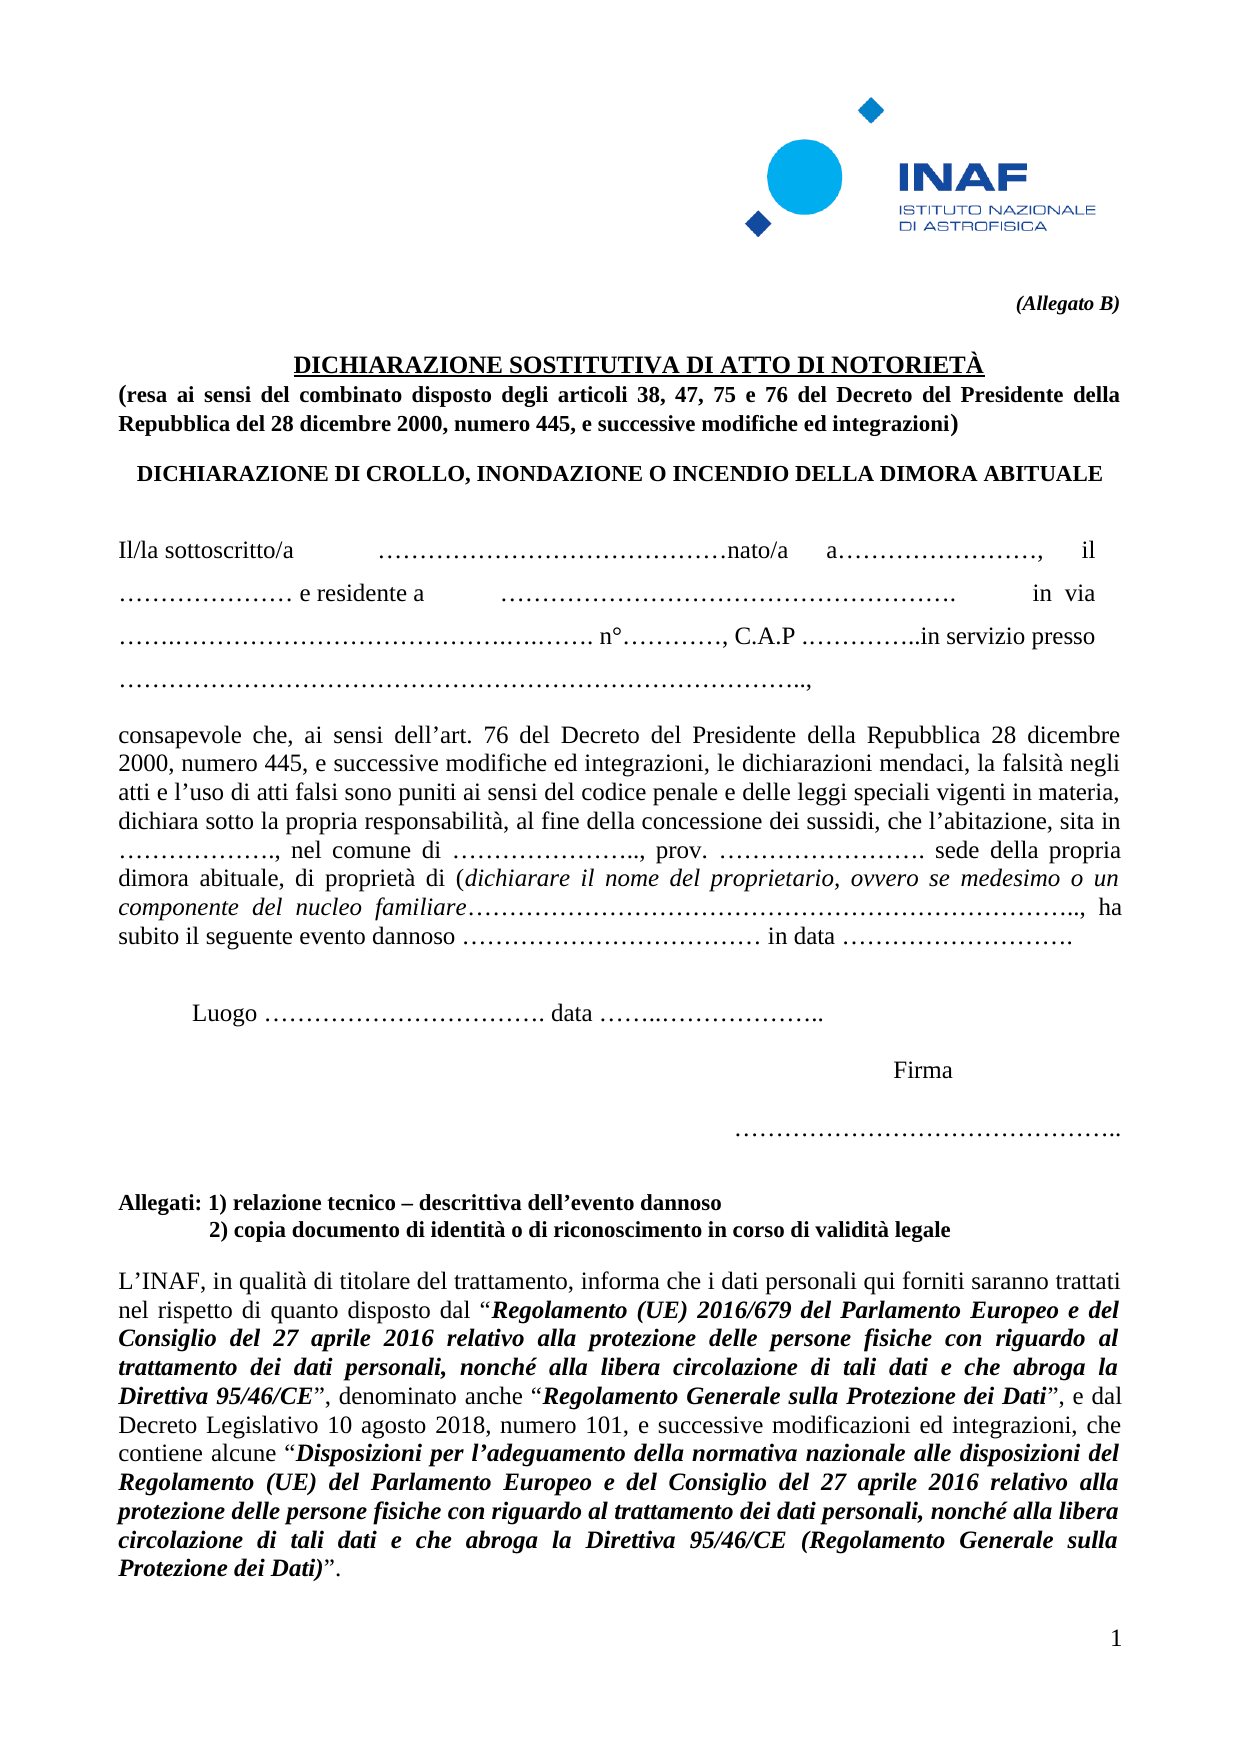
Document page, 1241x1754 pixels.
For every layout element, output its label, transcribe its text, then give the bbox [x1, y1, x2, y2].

text ……………………………………….. [734, 1113, 1125, 1141]
text 2) copia documento di identità o di riconoscimento in corso di validità legale [118, 1216, 1125, 1242]
text Firma [856, 1055, 1125, 1084]
subtitle (Allegato B) [118, 291, 1122, 315]
text L’INAF, in qualità di titolare del trattamento, informa che i dati personali qui forniti saranno trattati nel rispetto di quanto disposto dal “Regolamento (UE) 2016/679 del Parlamento Europeo e del Consiglio del 27 aprile 2016 relativo alla protezione delle persone fisiche con riguardo al trattamento dei dati personali, nonché alla libera circolazione di tali dati e che abroga la Direttiva 95/46/CE”, denominato anche “Regolamento Generale sulla Protezione dei Dati”, e dal Decreto Legislativo 10 agosto 2018, numero 101, e successive modificazioni ed integrazioni, che contiene alcune “Disposizioni per l’adeguamento della normativa nazionale alle disposizioni del Regolamento (UE) del Parlamento Europeo e del Consiglio del 27 aprile 2016 relativo alla protezione delle persone fisiche con riguardo al trattamento dei dati personali, nonché alla libera circolazione di tali dati e che abroga la Direttiva 95/46/CE (Regolamento Generale sulla Protezione dei Dati)”. [118, 1266, 1122, 1582]
text Il/la sottoscritto/a ……………………………………nato/a a……………………, il ………………… e residente a ………………………………………………. in via …….………………………………….….……. n°…………, C.A.P .…………..in servizio presso ……………………………………………………………………….., [118, 535, 1096, 693]
text consapevole che, ai sensi dell’art. 76 del Decreto del Presidente della Repubblica 28 dicembre 2000, numero 445, e successive modifiche ed integrazioni, le dichiarazioni mendaci, la falsità negli atti e l’uso di atti falsi sono puniti ai sensi del codice penale e delle leggi speciali vigenti in materia, dichiara sotto la propria responsabilità, al fine della concessione dei sussidi, che l’abitazione, sita in ………………., nel comune di ………………….., prov. ……………………. sede della propria dimora abituale, di proprietà di (dichiarare il nome del proprietario, ovvero se medesimo o un componente del nucleo familiare……………………………………………………………….., ha subito il seguente evento dannoso ……………………………… in data ………………………. [118, 720, 1122, 950]
subtitle DICHIARAZIONE DI CROLLO, INONDAZIONE O INCENDIO DELLA DIMORA ABITUALE [118, 460, 1122, 487]
text (resa ai sensi del combinato disposto degli articoli 38, 47, 75 e 76 del Decreto del Presidente della Repubblica del 28 dicembre 2000, numero 445, e successive modifiche ed integrazioni) [118, 379, 1122, 436]
text Allegati: 1) relazione tecnico – descrittiva dell’evento dannoso [118, 1189, 1125, 1216]
text Luogo ……………………………. data ……..……………….. [118, 998, 1125, 1026]
subtitle DICHIARAZIONE SOSTITUTIVA DI ATTO DI NOTORIETÀ [118, 350, 1122, 379]
